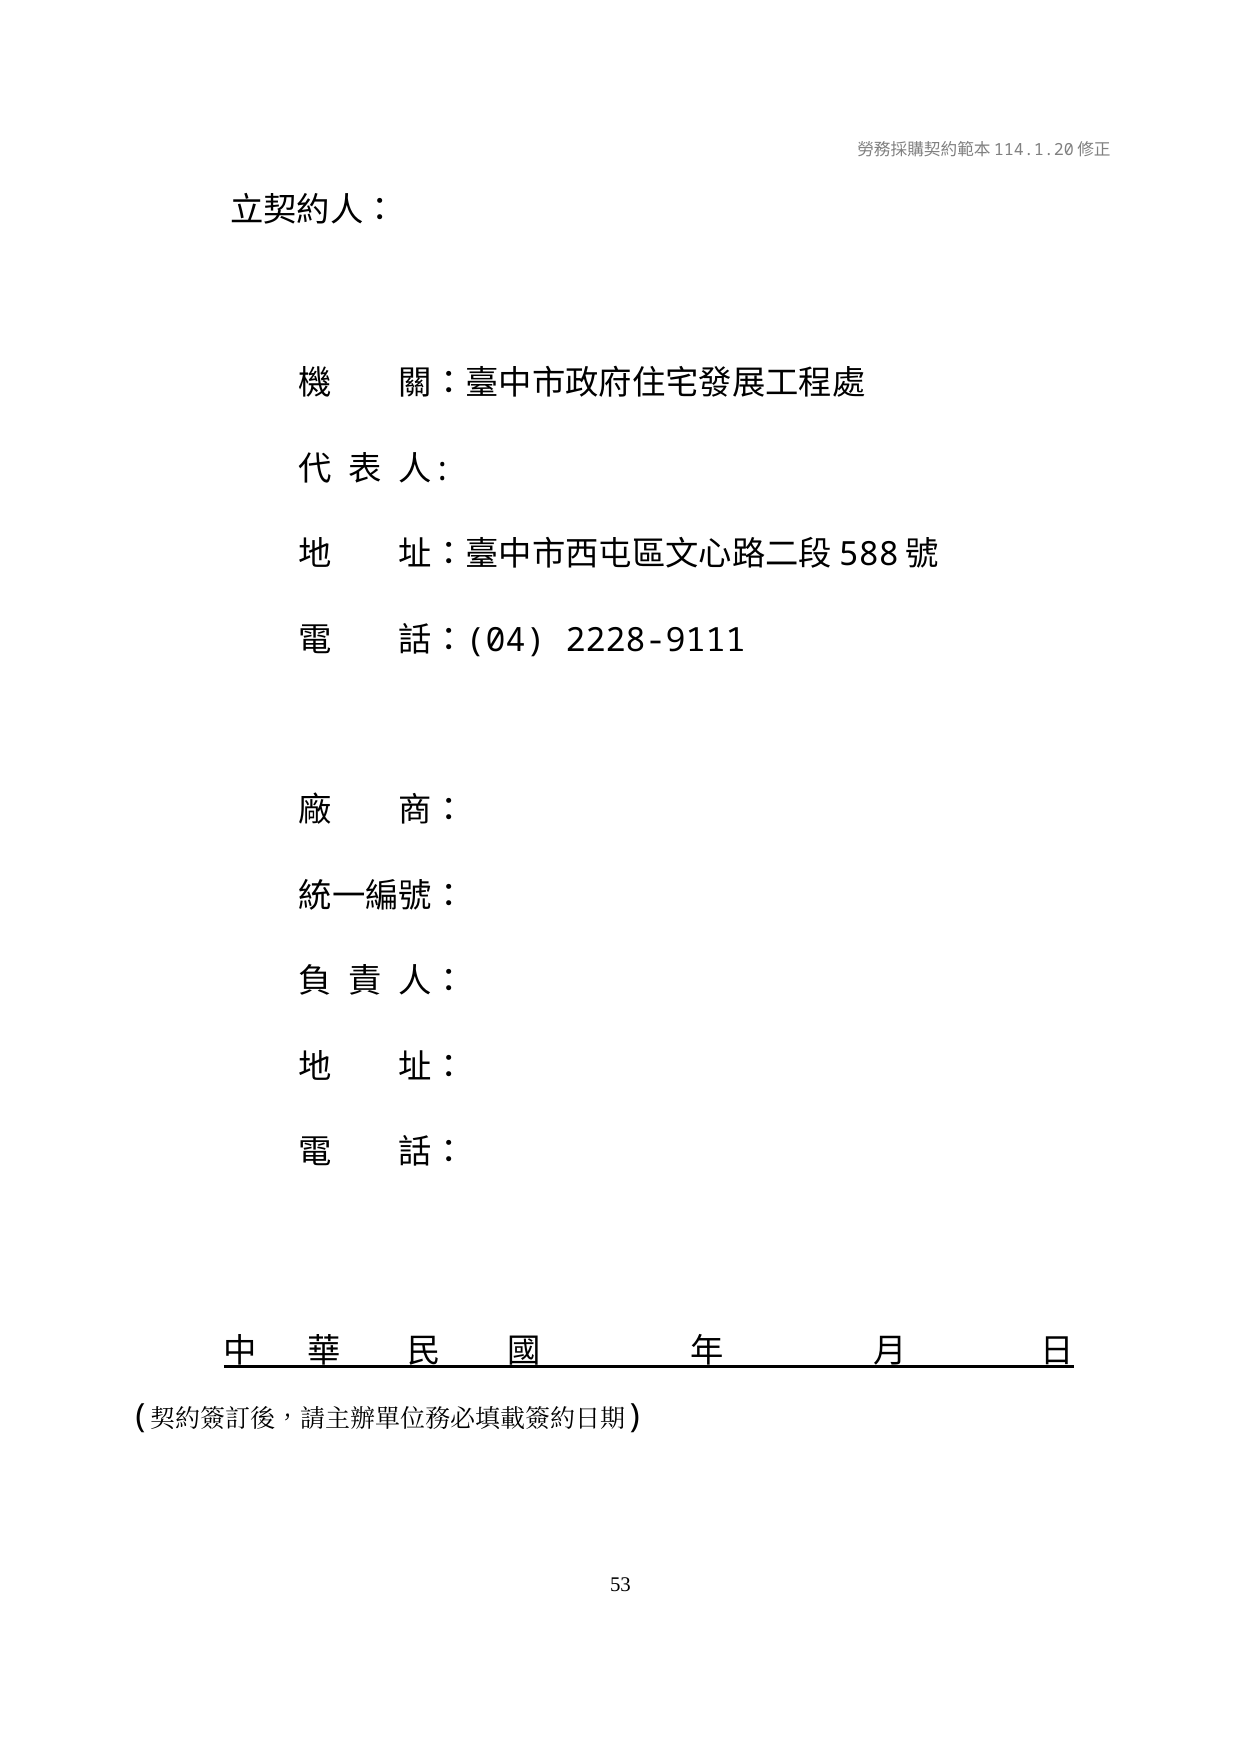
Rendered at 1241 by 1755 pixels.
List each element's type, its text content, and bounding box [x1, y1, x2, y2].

text 地 址： [224, 1020, 1110, 1093]
text 機 關：臺中市政府住宅發展工程處 [224, 336, 1110, 409]
text 電 話： [224, 1105, 1110, 1178]
text 電 話：(04) 2228-9111 [224, 593, 1110, 666]
text 代 表 人: [224, 422, 1110, 495]
text 負 責 人： [224, 934, 1110, 1007]
text 統一編號： [224, 849, 1110, 922]
text 地 址：臺中市西屯區文心路二段588號 [224, 507, 1110, 580]
text 廠 商： [224, 763, 1110, 836]
text 中 華 民 國 年 月 日 [224, 1324, 1110, 1372]
text (契約簽訂後，請主辦單位務必填載簽約日期) [130, 1392, 1110, 1437]
text 立契約人： [130, 183, 1110, 231]
